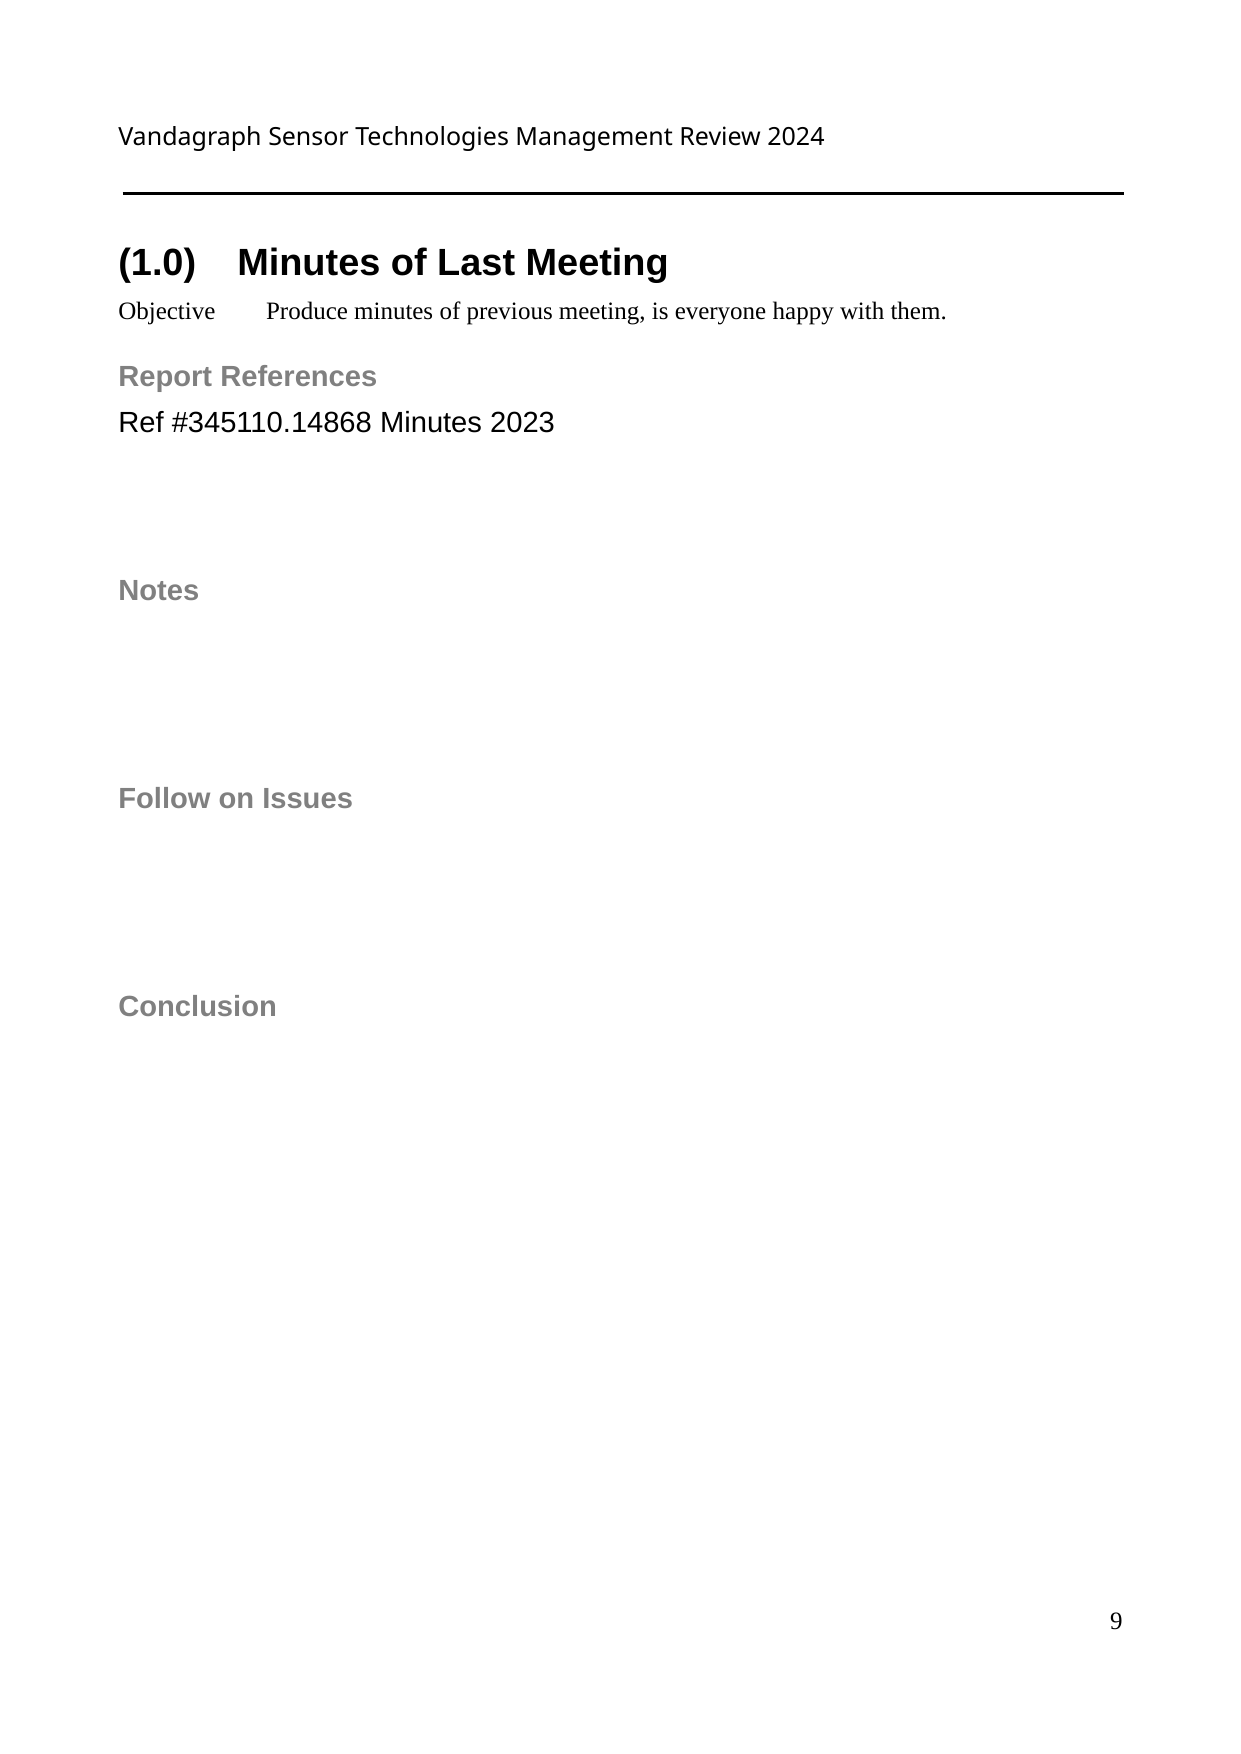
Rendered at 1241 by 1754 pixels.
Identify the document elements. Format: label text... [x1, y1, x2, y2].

text Objective Produce minutes of previous meeting, is everyone happy with them. [118, 296, 1122, 324]
subtitle Follow on Issues [118, 781, 1122, 814]
subtitle Report References [118, 359, 1122, 393]
subtitle (1.0) Minutes of Last Meeting [118, 240, 1122, 283]
subtitle Notes [118, 573, 1122, 607]
text Ref #345110.14868 Minutes 2023 [118, 406, 1122, 439]
subtitle Conclusion [118, 989, 1122, 1022]
